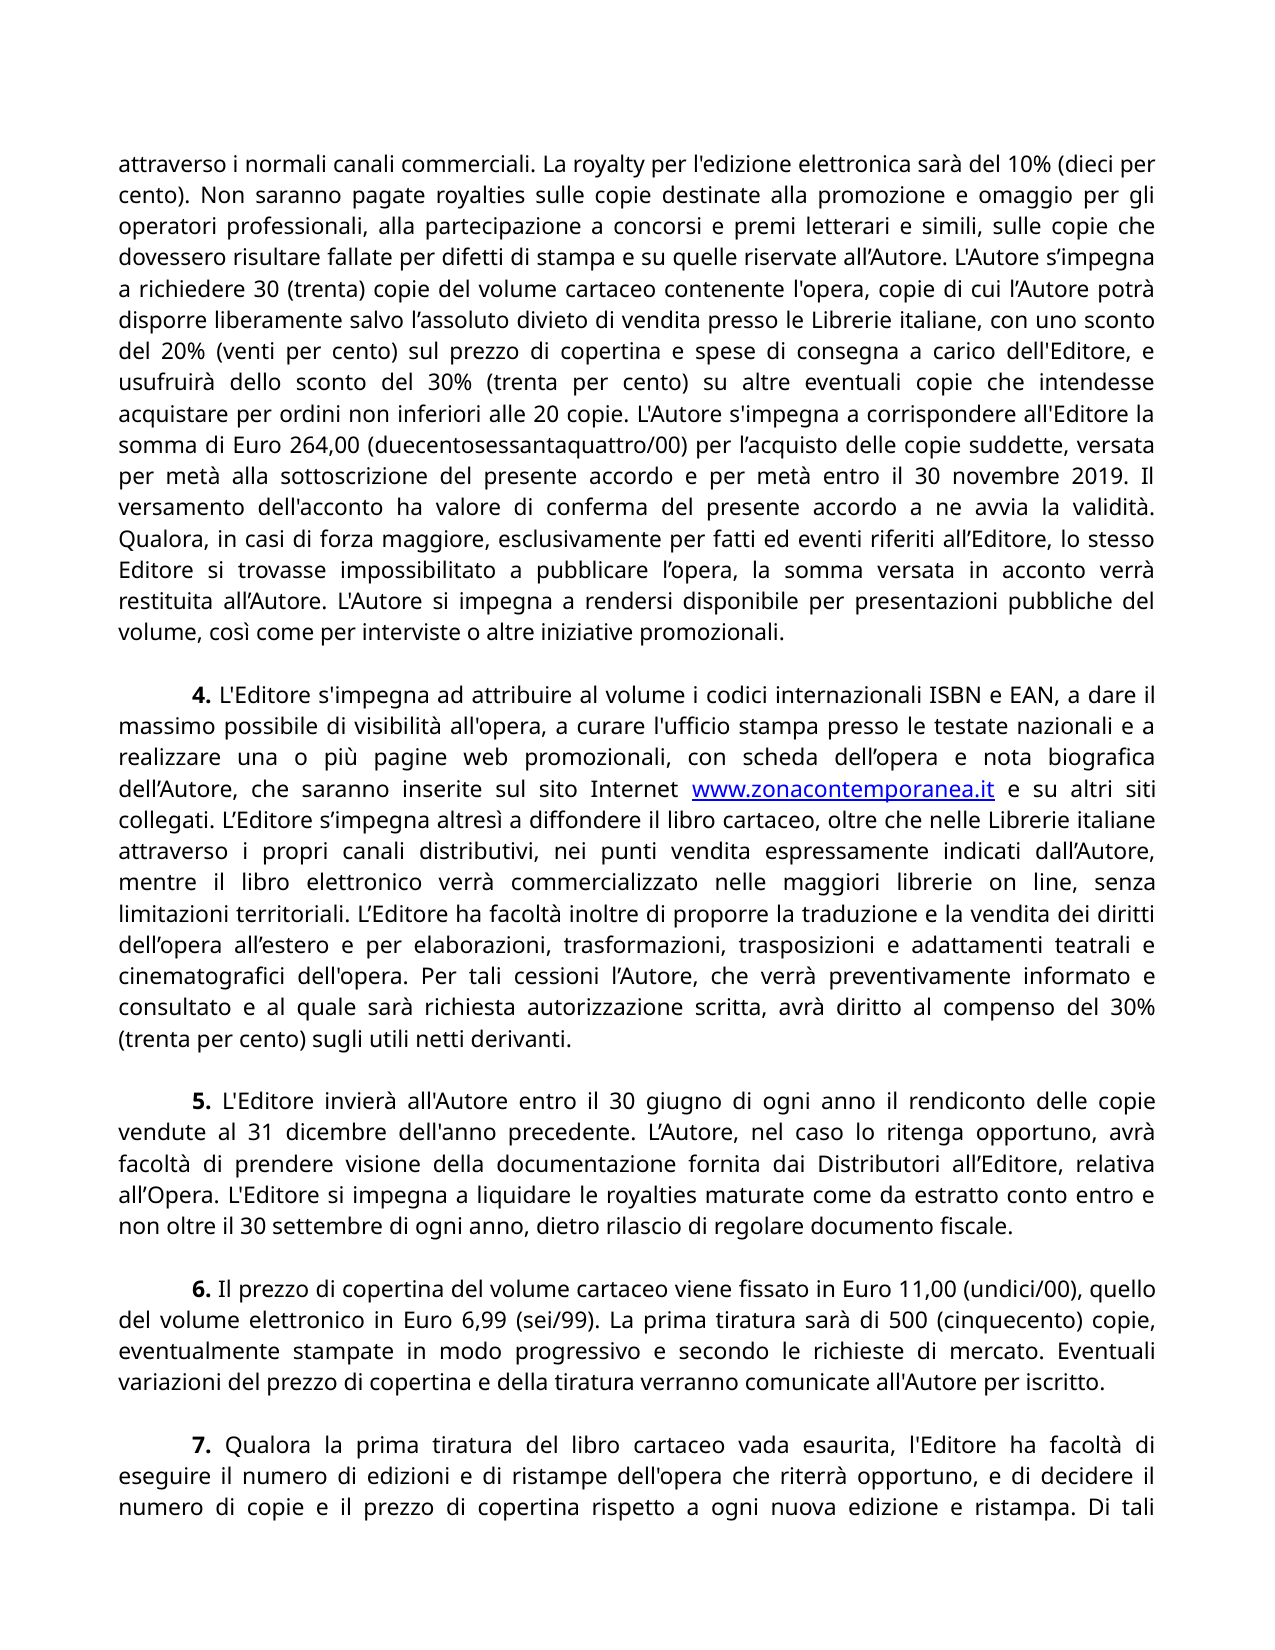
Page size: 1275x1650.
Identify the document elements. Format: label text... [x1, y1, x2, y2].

text 4. L'Editore s'impegna ad attribuire al volume i codici internazionali ISBN e EAN, a dare il massimo possibile di visibilità all'opera, a curare l'ufficio stampa presso le testate nazionali e a realizzare una o più pagine web promozionali, con scheda dell’opera e nota biografica dell’Autore, che saranno inserite sul sito Internet www.zonacontemporanea.it e su altri siti collegati. L’Editore s’impegna altresì a diffondere il libro cartaceo, oltre che nelle Librerie italiane attraverso i propri canali distributivi, nei punti vendita espressamente indicati dall’Autore, mentre il libro elettronico verrà commercializzato nelle maggiori librerie on line, senza limitazioni territoriali. L’Editore ha facoltà inoltre di proporre la traduzione e la vendita dei diritti dell’opera all’estero e per elaborazioni, trasformazioni, trasposizioni e adattamenti teatrali e cinematografici dell'opera. Per tali cessioni l’Autore, che verrà preventivamente informato e consultato e al quale sarà richiesta autorizzazione scritta, avrà diritto al compenso del 30% (trenta per cento) sugli utili netti derivanti. [118, 679, 1157, 1054]
text attraverso i normali canali commerciali. La royalty per l'edizione elettronica sarà del 10% (dieci per cento). Non saranno pagate royalties sulle copie destinate alla promozione e omaggio per gli operatori professionali, alla partecipazione a concorsi e premi letterari e simili, sulle copie che dovessero risultare fallate per difetti di stampa e su quelle riservate all’Autore. L'Autore s’impegna a richiedere 30 (trenta) copie del volume cartaceo contenente l'opera, copie di cui l’Autore potrà disporre liberamente salvo l’assoluto divieto di vendita presso le Librerie italiane, con uno sconto del 20% (venti per cento) sul prezzo di copertina e spese di consegna a carico dell'Editore, e usufruirà dello sconto del 30% (trenta per cento) su altre eventuali copie che intendesse acquistare per ordini non inferiori alle 20 copie. L'Autore s'impegna a corrispondere all'Editore la somma di Euro 264,00 (duecentosessantaquattro/00) per l’acquisto delle copie suddette, versata per metà alla sottoscrizione del presente accordo e per metà entro il 30 novembre 2019. Il versamento dell'acconto ha valore di conferma del presente accordo a ne avvia la validità. Qualora, in casi di forza maggiore, esclusivamente per fatti ed eventi riferiti all’Editore, lo stesso Editore si trovasse impossibilitato a pubblicare l’opera, la somma versata in acconto verrà restituita all’Autore. L'Autore si impegna a rendersi disponibile per presentazioni pubbliche del volume, così come per interviste o altre iniziative promozionali. [118, 148, 1157, 648]
text 7. Qualora la prima tiratura del libro cartaceo vada esaurita, l'Editore ha facoltà di eseguire il numero di edizioni e di ristampe dell'opera che riterrà opportuno, e di decidere il numero di copie e il prezzo di copertina rispetto a ogni nuova edizione e ristampa. Di tali [118, 1429, 1157, 1523]
text 6. Il prezzo di copertina del volume cartaceo viene fissato in Euro 11,00 (undici/00), quello del volume elettronico in Euro 6,99 (sei/99). La prima tiratura sarà di 500 (cinquecento) copie, eventualmente stampate in modo progressivo e secondo le richieste di mercato. Eventuali variazioni del prezzo di copertina e della tiratura verranno comunicate all'Autore per iscritto. [118, 1273, 1157, 1398]
text 5. L'Editore invierà all'Autore entro il 30 giugno di ogni anno il rendiconto delle copie vendute al 31 dicembre dell'anno precedente. L’Autore, nel caso lo ritenga opportuno, avrà facoltà di prendere visione della documentazione fornita dai Distributori all’Editore, relativa all’Opera. L'Editore si impegna a liquidare le royalties maturate come da estratto conto entro e non oltre il 30 settembre di ogni anno, dietro rilascio di regolare documento fiscale. [118, 1085, 1157, 1241]
